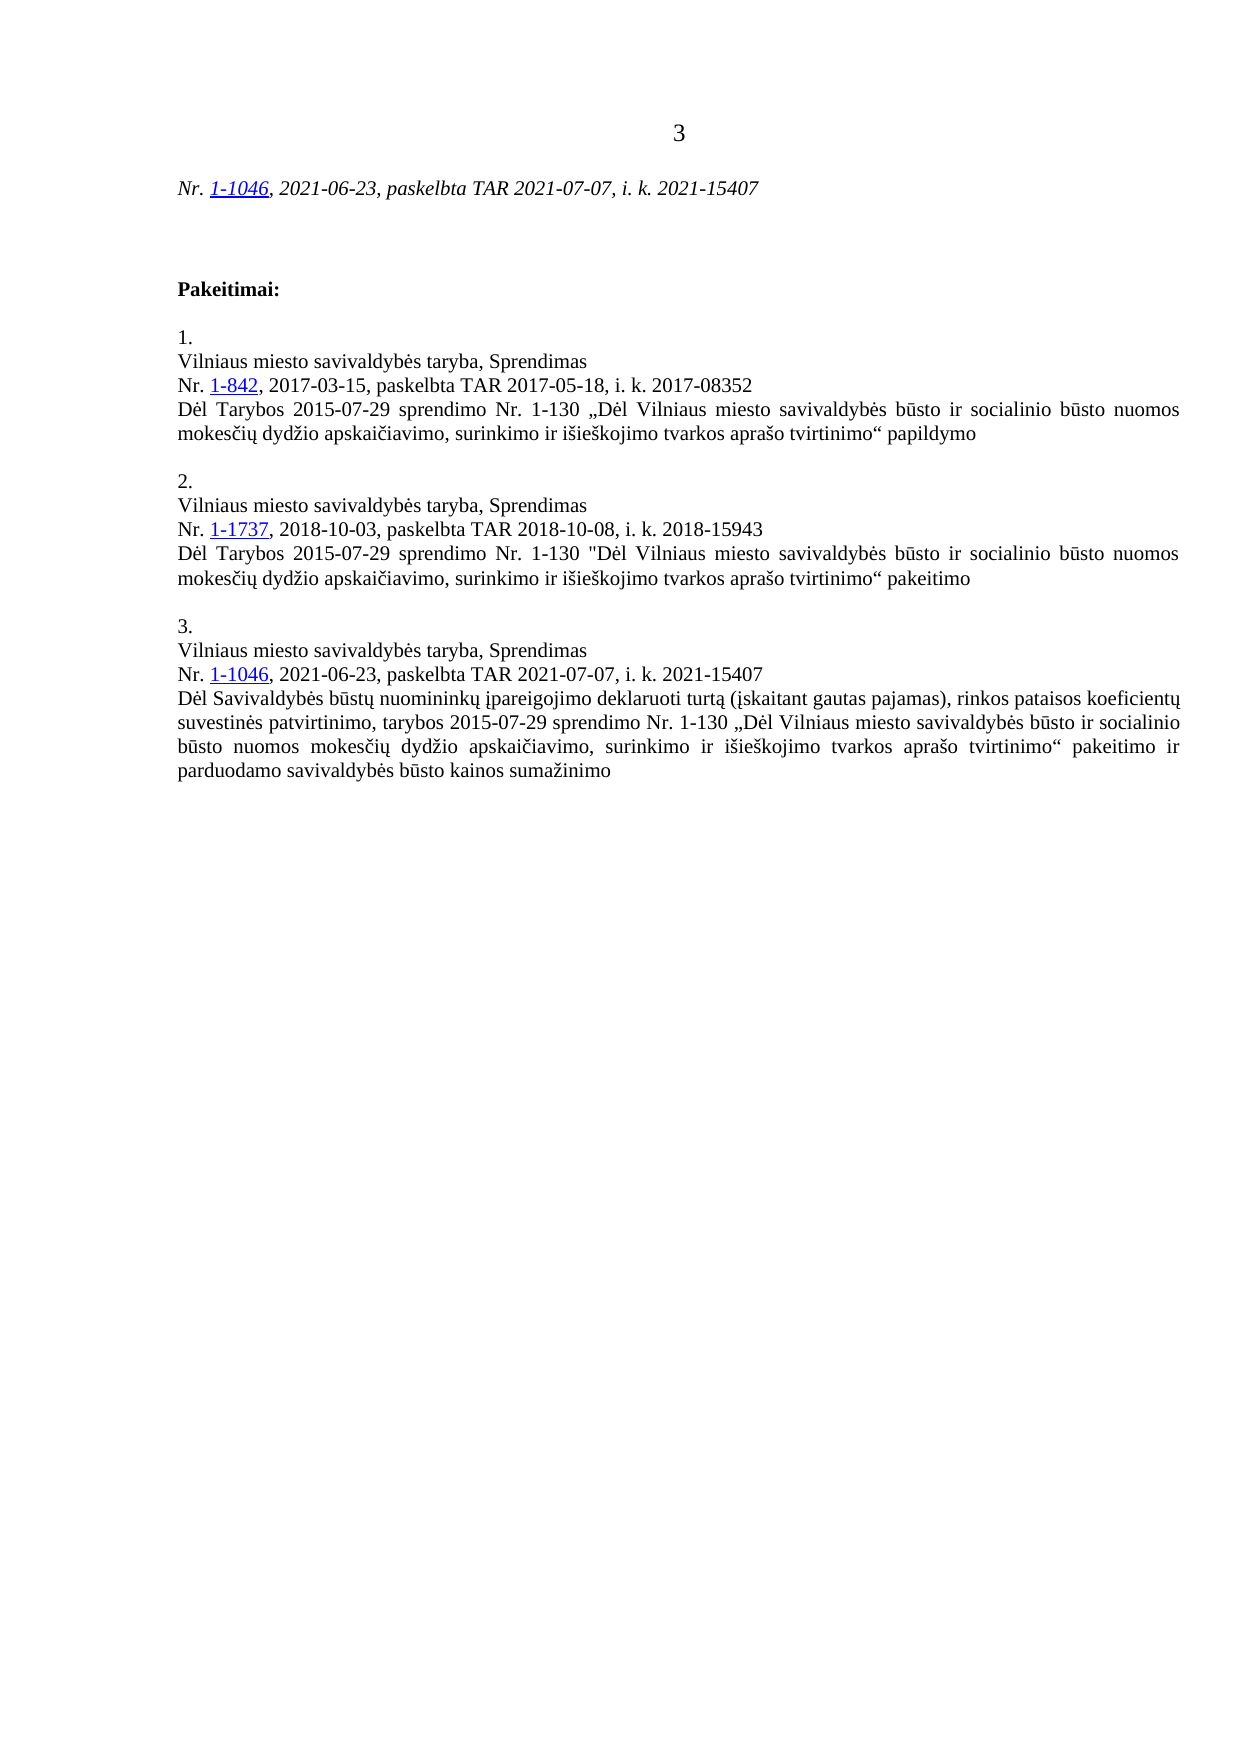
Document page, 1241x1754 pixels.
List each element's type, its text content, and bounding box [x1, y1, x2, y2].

text Nr. 1-842, 2017-03-15, paskelbta TAR 2017-05-18, i. k. 2017-08352 [177, 373, 1181, 397]
text Dėl Savivaldybės būstų nuomininkų įpareigojimo deklaruoti turtą (įskaitant gautas pajamas), rinkos pataisos koeficientų suvestinės patvirtinimo, tarybos 2015-07-29 sprendimo Nr. 1-130 „Dėl Vilniaus miesto savivaldybės būsto ir socialinio būsto nuomos mokesčių dydžio apskaičiavimo, surinkimo ir išieškojimo tvarkos aprašo tvirtinimo“ pakeitimo ir parduodamo savivaldybės būsto kainos sumažinimo [177, 686, 1181, 782]
text 1. [177, 325, 1181, 349]
text 2. [177, 469, 1181, 493]
text Nr. 1-1046, 2021-06-23, paskelbta TAR 2021-07-07, i. k. 2021-15407 [177, 662, 1181, 686]
text Dėl Tarybos 2015-07-29 sprendimo Nr. 1-130 "Dėl Vilniaus miesto savivaldybės būsto ir socialinio būsto nuomos mokesčių dydžio apskaičiavimo, surinkimo ir išieškojimo tvarkos aprašo tvirtinimo“ pakeitimo [177, 541, 1181, 589]
text 3. [177, 613, 1181, 638]
text Nr. 1-1737, 2018-10-03, paskelbta TAR 2018-10-08, i. k. 2018-15943 [177, 517, 1181, 541]
text Vilniaus miesto savivaldybės taryba, Sprendimas [177, 638, 1181, 662]
text Dėl Tarybos 2015-07-29 sprendimo Nr. 1-130 „Dėl Vilniaus miesto savivaldybės būsto ir socialinio būsto nuomos mokesčių dydžio apskaičiavimo, surinkimo ir išieškojimo tvarkos aprašo tvirtinimo“ papildymo [177, 397, 1181, 445]
text Nr. 1-1046, 2021-06-23, paskelbta TAR 2021-07-07, i. k. 2021-15407 [177, 176, 1181, 200]
text Vilniaus miesto savivaldybės taryba, Sprendimas [177, 349, 1181, 373]
text Vilniaus miesto savivaldybės taryba, Sprendimas [177, 493, 1181, 517]
text Pakeitimai: [177, 277, 1181, 301]
